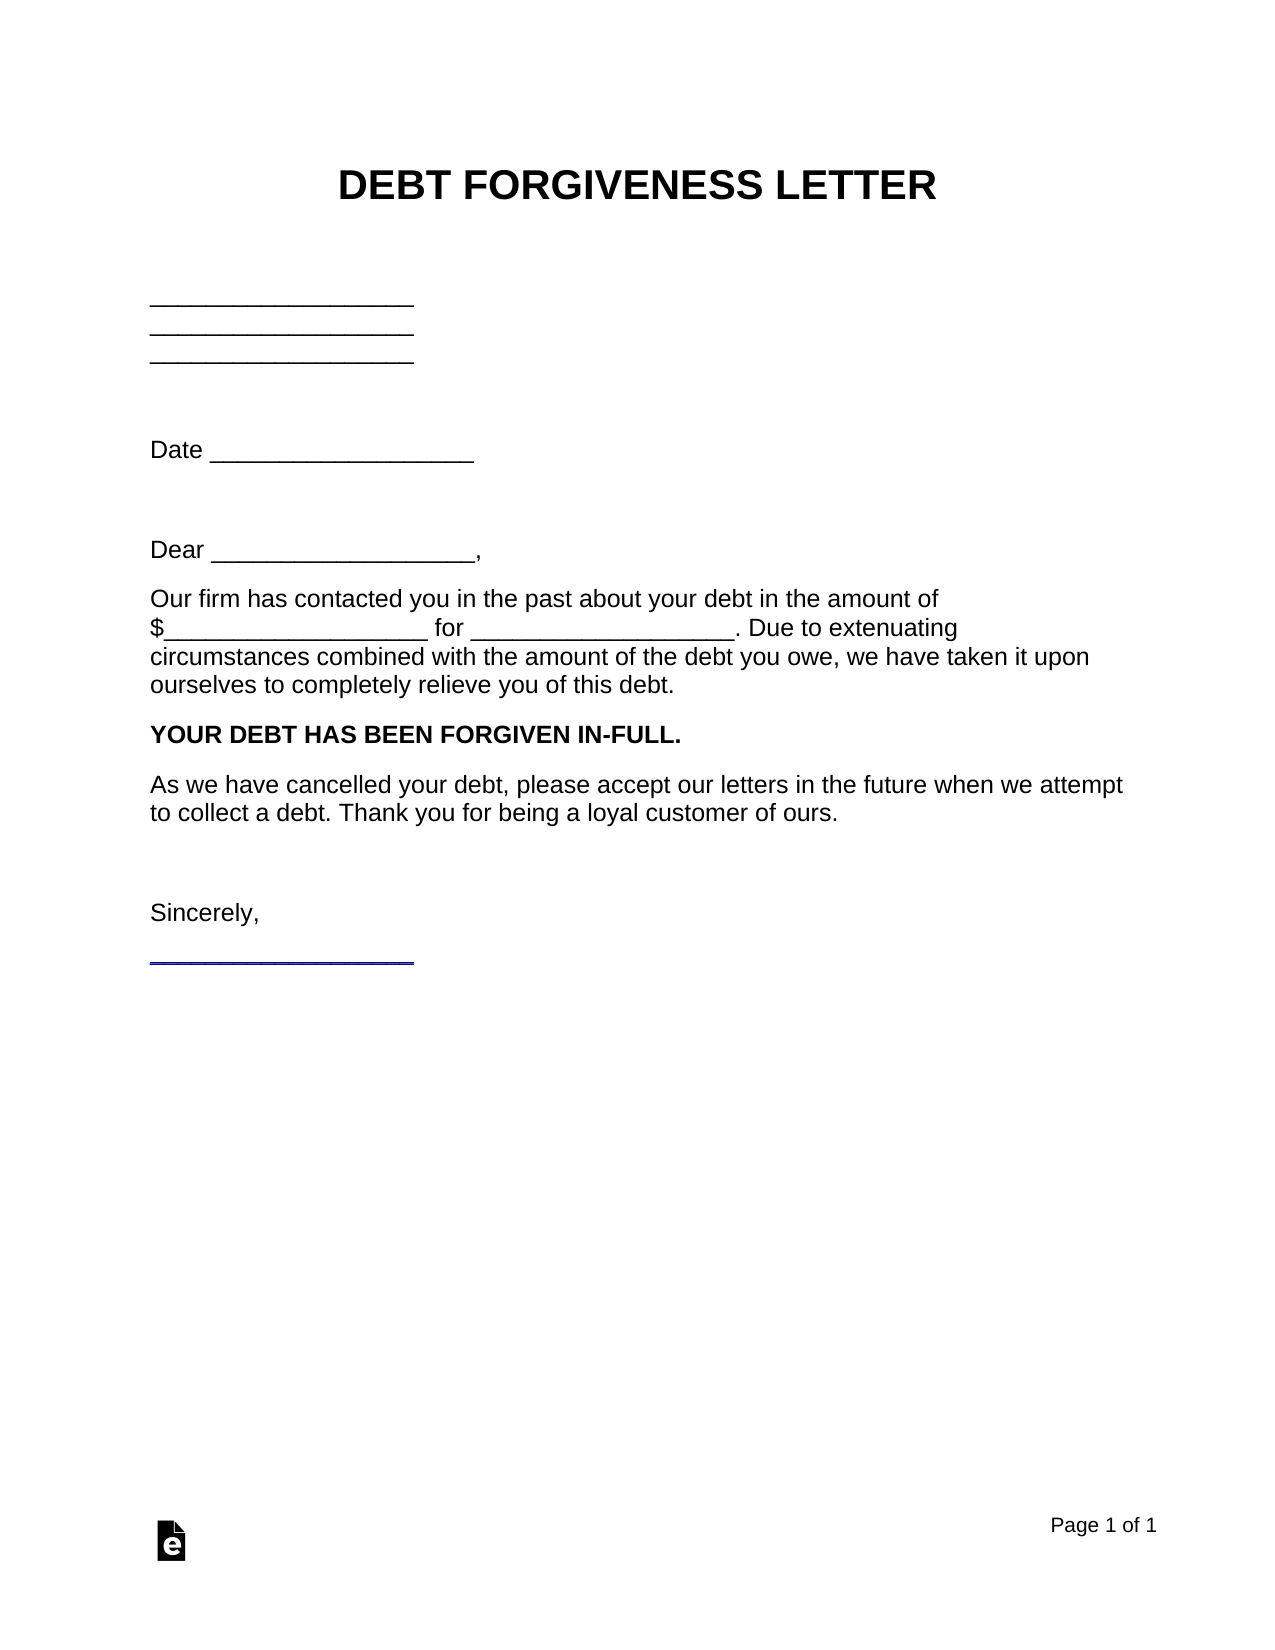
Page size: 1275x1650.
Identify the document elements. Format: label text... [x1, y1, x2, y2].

text Sincerely, [150, 897, 1125, 926]
text Date ___________________ [150, 435, 1125, 464]
text ___________________ [150, 937, 1125, 965]
text Our firm has contacted you in the past about your debt in the amount of $___________________ for ___________________. Due to extenuating circumstances combined with the amount of the debt you owe, we have taken it upon ourselves to completely relieve you of this debt. [150, 584, 1125, 699]
text ___________________ ___________________ ___________________ [150, 279, 1125, 365]
text YOUR DEBT HAS BEEN FORGIVEN IN-FULL. [150, 720, 1125, 749]
text As we have cancelled your debt, please accept our letters in the future when we attempt to collect a debt. Thank you for being a loyal customer of ours. [150, 769, 1125, 827]
text DEBT FORGIVENESS LETTER [150, 160, 1125, 208]
text Dear ___________________, [150, 534, 1125, 563]
